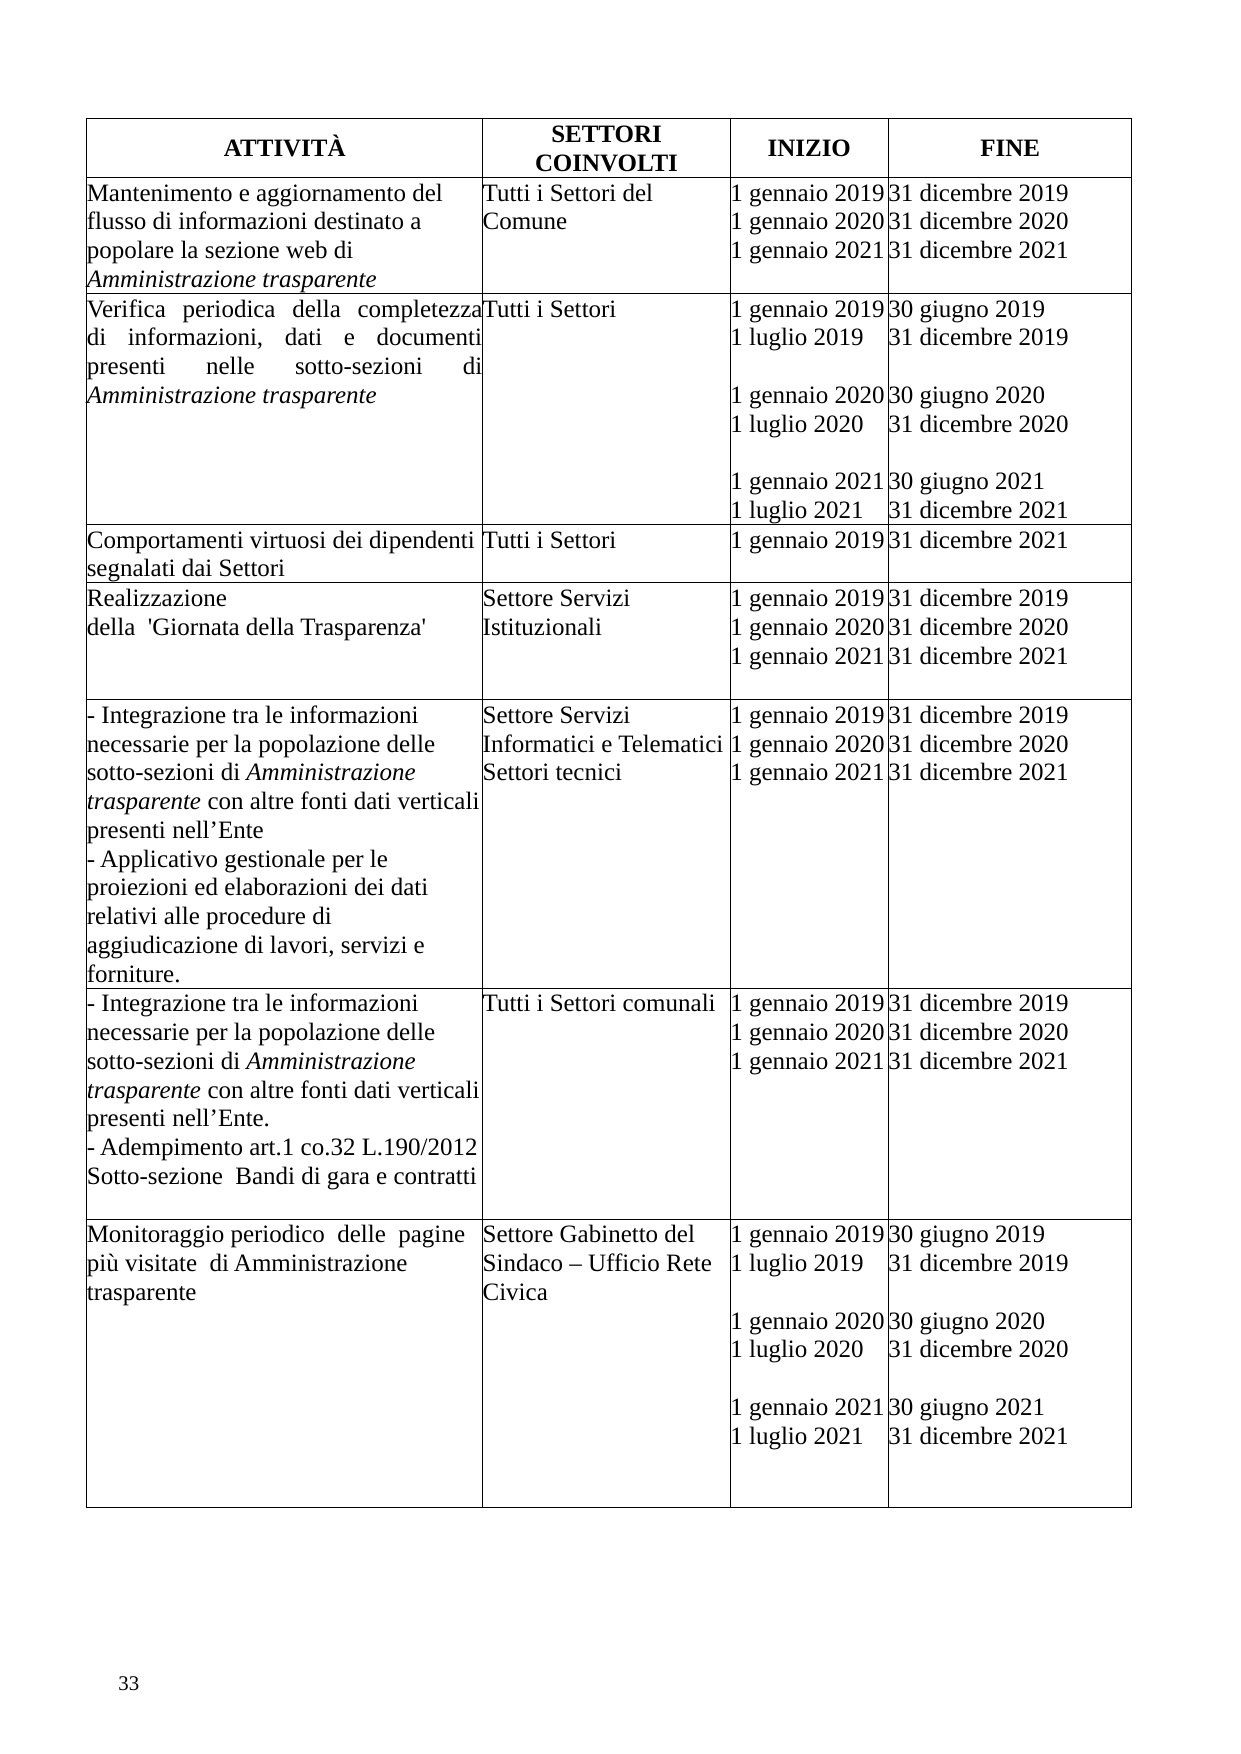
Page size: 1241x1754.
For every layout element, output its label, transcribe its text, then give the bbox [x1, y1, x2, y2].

table_cell 31 dicembre 2021 [889, 525, 1131, 582]
table_cell 31 dicembre 2019 31 dicembre 2020 31 dicembre 2021 [889, 700, 1131, 987]
table_cell Verifica periodica della completezza di informazioni, dati e documenti presenti nelle sotto-sezioni di Amministrazione trasparente [87, 294, 482, 524]
table_cell 31 dicembre 2019 31 dicembre 2020 31 dicembre 2021 [889, 989, 1131, 1218]
table_cell 31 dicembre 2019 31 dicembre 2020 31 dicembre 2021 [889, 178, 1131, 293]
table_cell Settore Servizi Istituzionali [483, 583, 730, 699]
table_cell 1 gennaio 2019 [731, 525, 888, 582]
table_cell Settore Gabinetto del Sindaco – Ufficio Rete Civica [483, 1220, 730, 1507]
table_cell 1 gennaio 2019 1 luglio 2019 1 gennaio 2020 1 luglio 2020 1 gennaio 2021 1 luglio 2021 [731, 294, 888, 524]
table_cell Realizzazione della 'Giornata della Trasparenza' [87, 583, 482, 699]
table_cell - Integrazione tra le informazioni necessarie per la popolazione delle sotto-sezioni di Amministrazione trasparente con altre fonti dati verticali presenti nell’Ente. - Adempimento art.1 co.32 L.190/2012 Sotto-sezione Bandi di gara e contratti [87, 989, 482, 1218]
table_cell 1 gennaio 2019 1 gennaio 2020 1 gennaio 2021 [731, 178, 888, 293]
table_cell Tutti i Settori [483, 525, 730, 582]
table_cell Tutti i Settori del Comune [483, 178, 730, 293]
table_header FINE [889, 119, 1131, 177]
table_cell 30 giugno 2019 31 dicembre 2019 30 giugno 2020 31 dicembre 2020 30 giugno 2021 31 dicembre 2021 [889, 294, 1131, 524]
table_cell Settore Servizi Informatici e Telematici Settori tecnici [483, 700, 730, 987]
table_cell 31 dicembre 2019 31 dicembre 2020 31 dicembre 2021 [889, 583, 1131, 699]
table_cell 30 giugno 2019 31 dicembre 2019 30 giugno 2020 31 dicembre 2020 30 giugno 2021 31 dicembre 2021 [889, 1220, 1131, 1507]
table_cell Tutti i Settori comunali [483, 989, 730, 1218]
table_cell Monitoraggio periodico delle pagine più visitate di Amministrazione trasparente [87, 1220, 482, 1507]
table_cell Comportamenti virtuosi dei dipendenti segnalati dai Settori [87, 525, 482, 582]
table_cell 1 gennaio 2019 1 gennaio 2020 1 gennaio 2021 [731, 989, 888, 1218]
table_cell 1 gennaio 2019 1 gennaio 2020 1 gennaio 2021 [731, 700, 888, 987]
table_cell Mantenimento e aggiornamento del flusso di informazioni destinato a popolare la sezione web di Amministrazione trasparente [87, 178, 482, 293]
table_header SETTORI COINVOLTI [483, 119, 730, 177]
table_cell Tutti i Settori [483, 294, 730, 524]
table_cell 1 gennaio 2019 1 gennaio 2020 1 gennaio 2021 [731, 583, 888, 699]
table_cell 1 gennaio 2019 1 luglio 2019 1 gennaio 2020 1 luglio 2020 1 gennaio 2021 1 luglio 2021 [731, 1220, 888, 1507]
table_header ATTIVITÀ [87, 119, 482, 177]
table_header INIZIO [731, 119, 888, 177]
table_cell - Integrazione tra le informazioni necessarie per la popolazione delle sotto-sezioni di Amministrazione trasparente con altre fonti dati verticali presenti nell’Ente - Applicativo gestionale per le proiezioni ed elaborazioni dei dati relativi alle procedure di aggiudicazione di lavori, servizi e forniture. [87, 700, 482, 987]
